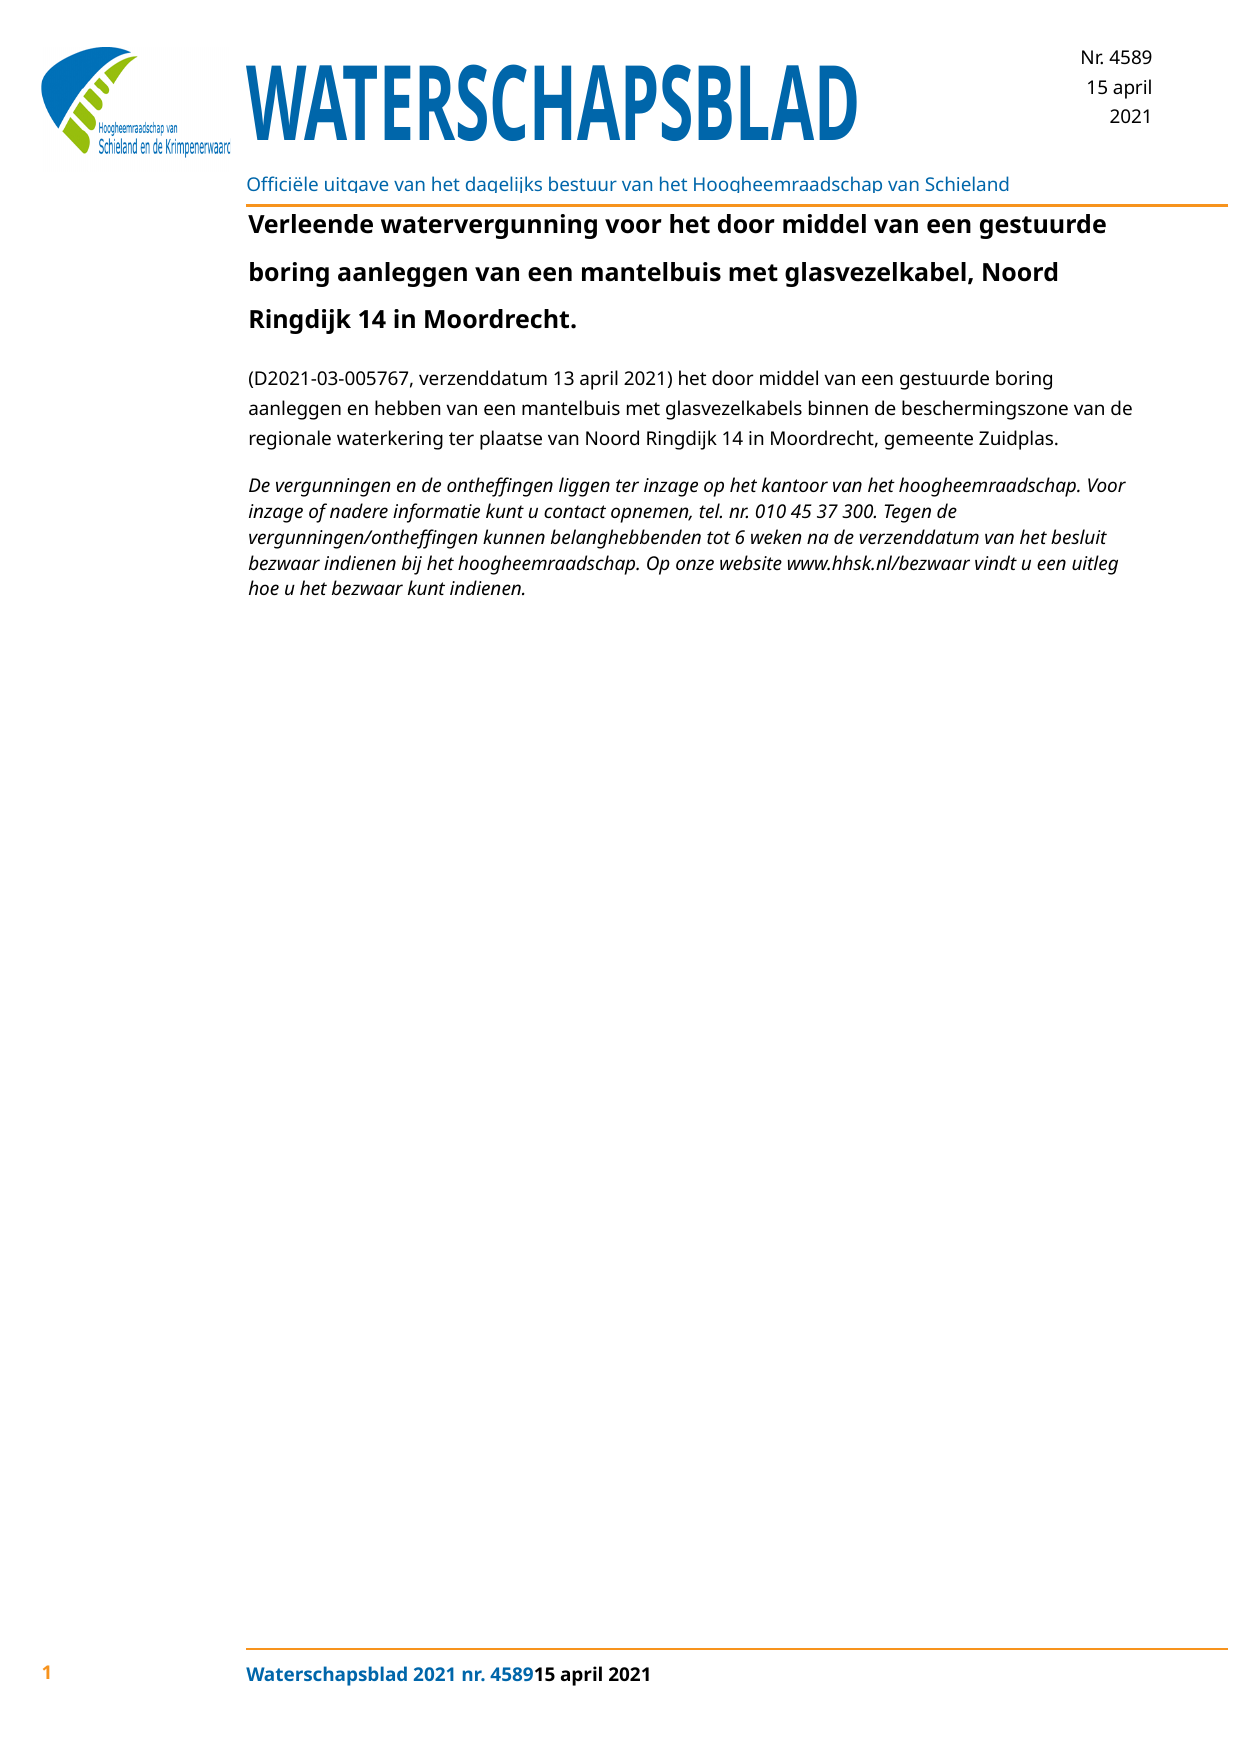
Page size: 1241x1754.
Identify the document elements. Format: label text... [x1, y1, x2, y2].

text Verleende watervergunning voor het door middel van een gestuurde boring aanleggen van een mantelbuis met glasvezelkabel, Noord Ringdijk 14 in Moordrecht. [248, 207, 1152, 336]
text De vergunningen en de ontheffingen liggen ter inzage op het kantoor van het hoogheemraadschap. Voor inzage of nadere informatie kunt u contact opnemen, tel. nr. 010 45 37 300. Tegen de vergunningen/ontheffingen kunnen belanghebbenden tot 6 weken na de verzenddatum van het besluit bezwaar indienen bij het hoogheemraadschap. Op onze website www.hhsk.nl/bezwaar vindt u een uitleg hoe u het bezwaar kunt indienen. [248, 472, 1152, 601]
picture [41, 47, 231, 172]
text (D2021-03-005767, verzenddatum 13 april 2021) het door middel van een gestuurde boring aanleggen en hebben van een mantelbuis met glasvezelkabels binnen de beschermingszone van de regionale waterkering ter plaatse van Noord Ringdijk 14 in Moordrecht, gemeente Zuidplas. [248, 366, 1152, 450]
